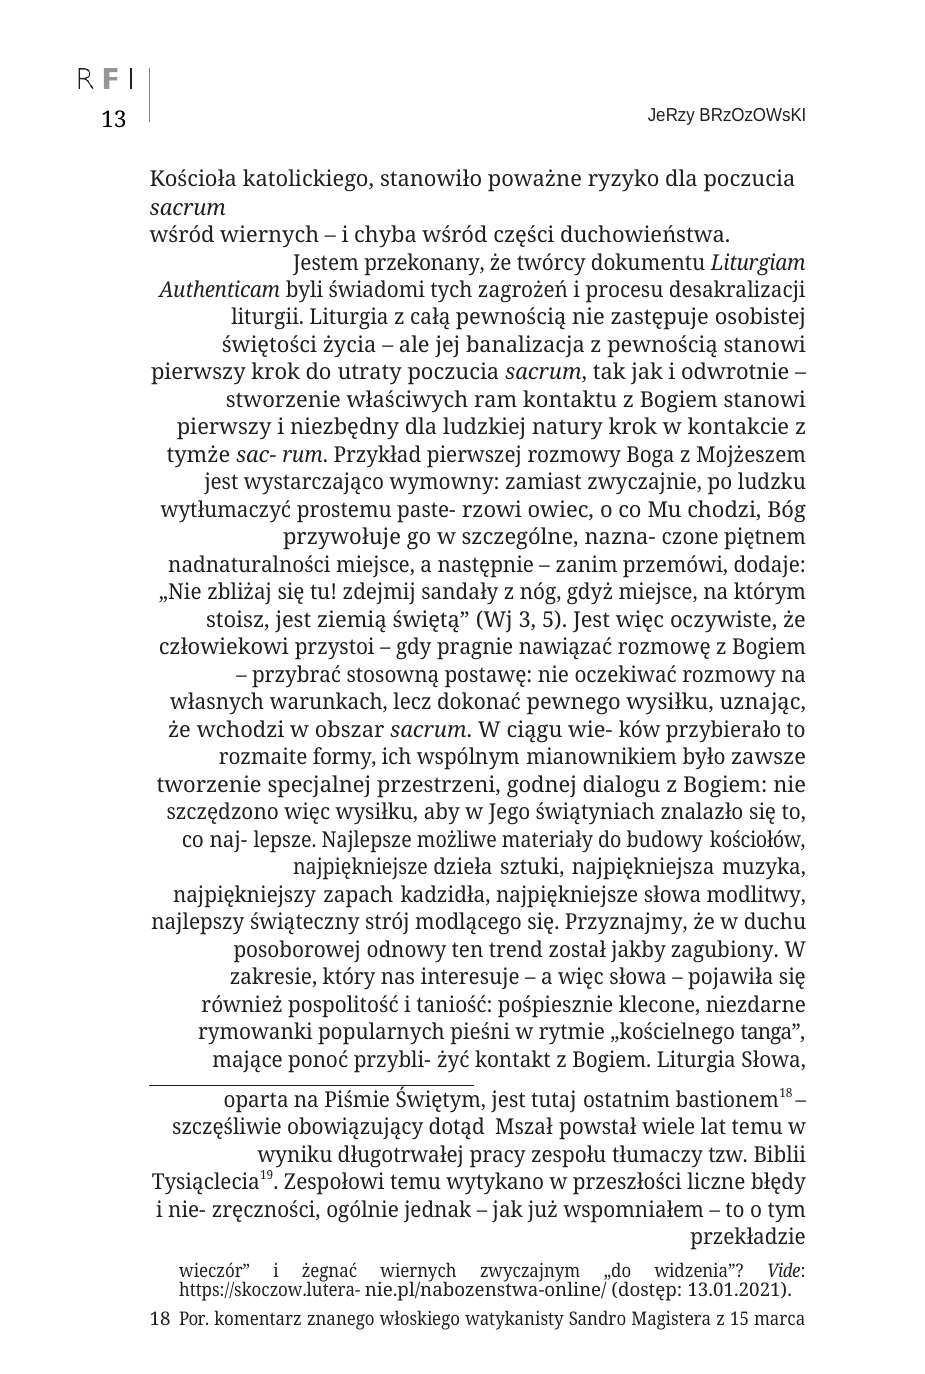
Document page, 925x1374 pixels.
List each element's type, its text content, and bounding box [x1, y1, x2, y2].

text Kościoła katolickiego, stanowiło poważne ryzyko dla poczucia sacrum [149, 164, 817, 221]
text wieczór” i żegnać wiernych zwyczajnym „do widzenia”? Vide: https://skoczow.lutera- nie.pl/nabozenstwa-online/ (dostęp: 13.01.2021). [179, 1261, 805, 1302]
list Por. komentarz znanego włoskiego watykanisty Sandro Magistera z 15 marca 2017 r., zatytułowany symptomatycznie: „Liturgie, ultime »résistance«” („Liturgia, ostatni bastion oporu”), http://www.diakonos.be/settimo-cielo/liturgie-ultime-resistance-une- [149, 1309, 805, 1329]
text wśród wiernych – i chyba wśród części duchowieństwa. [149, 221, 817, 248]
picture [103, 68, 118, 89]
text Jestem przekonany, że twórcy dokumentu Liturgiam Authenticam byli świadomi tych zagrożeń i procesu desakralizacji liturgii. Liturgia z całą pewnością nie zastępuje osobistej świętości życia – ale jej banalizacja z pewnością stanowi pierwszy krok do utraty poczucia sacrum, tak jak i odwrotnie – stworzenie właściwych ram kontaktu z Bogiem stanowi pierwszy i niezbędny dla ludzkiej natury krok w kontakcie z tymże sac- rum. Przykład pierwszej rozmowy Boga z Mojżeszem jest wystarczająco wymowny: zamiast zwyczajnie, po ludzku wytłumaczyć prostemu paste- rzowi owiec, o co Mu chodzi, Bóg przywołuje go w szczególne, nazna- czone piętnem nadnaturalności miejsce, a następnie – zanim przemówi, dodaje: „Nie zbliżaj się tu! zdejmij sandały z nóg, gdyż miejsce, na którym stoisz, jest ziemią świętą” (Wj 3, 5). Jest więc oczywiste, że człowiekowi przystoi – gdy pragnie nawiązać rozmowę z Bogiem – przybrać stosowną postawę: nie oczekiwać rozmowy na własnych warunkach, lecz dokonać pewnego wysiłku, uznając, że wchodzi w obszar sacrum. W ciągu wie- ków przybierało to rozmaite formy, ich wspólnym mianownikiem było zawsze tworzenie specjalnej przestrzeni, godnej dialogu z Bogiem: nie szczędzono więc wysiłku, aby w Jego świątyniach znalazło się to, co naj- lepsze. Najlepsze możliwe materiały do budowy kościołów, najpiękniejsze dzieła sztuki, najpiękniejsza muzyka, najpiękniejszy zapach kadzidła, najpiękniejsze słowa modlitwy, najlepszy świąteczny strój modlącego się. Przyznajmy, że w duchu posoborowej odnowy ten trend został jakby zagubiony. W zakresie, który nas interesuje – a więc słowa – pojawiła się również pospolitość i taniość: pośpiesznie klecone, niezdarne rymowanki popularnych pieśni w rytmie „kościelnego tanga”, mające ponoć przybli- żyć kontakt z Bogiem. Liturgia Słowa, oparta na Piśmie Świętym, jest tutaj ostatnim bastionem18 – szczęśliwie obowiązujący dotąd Mszał powstał wiele lat temu w wyniku długotrwałej pracy zespołu tłumaczy tzw. Biblii Tysiąclecia19. Zespołowi temu wytykano w przeszłości liczne błędy i nie- zręczności, ogólnie jednak – jak już wspomniałem – to o tym przekładzie [149, 249, 806, 1251]
picture [78, 68, 94, 89]
